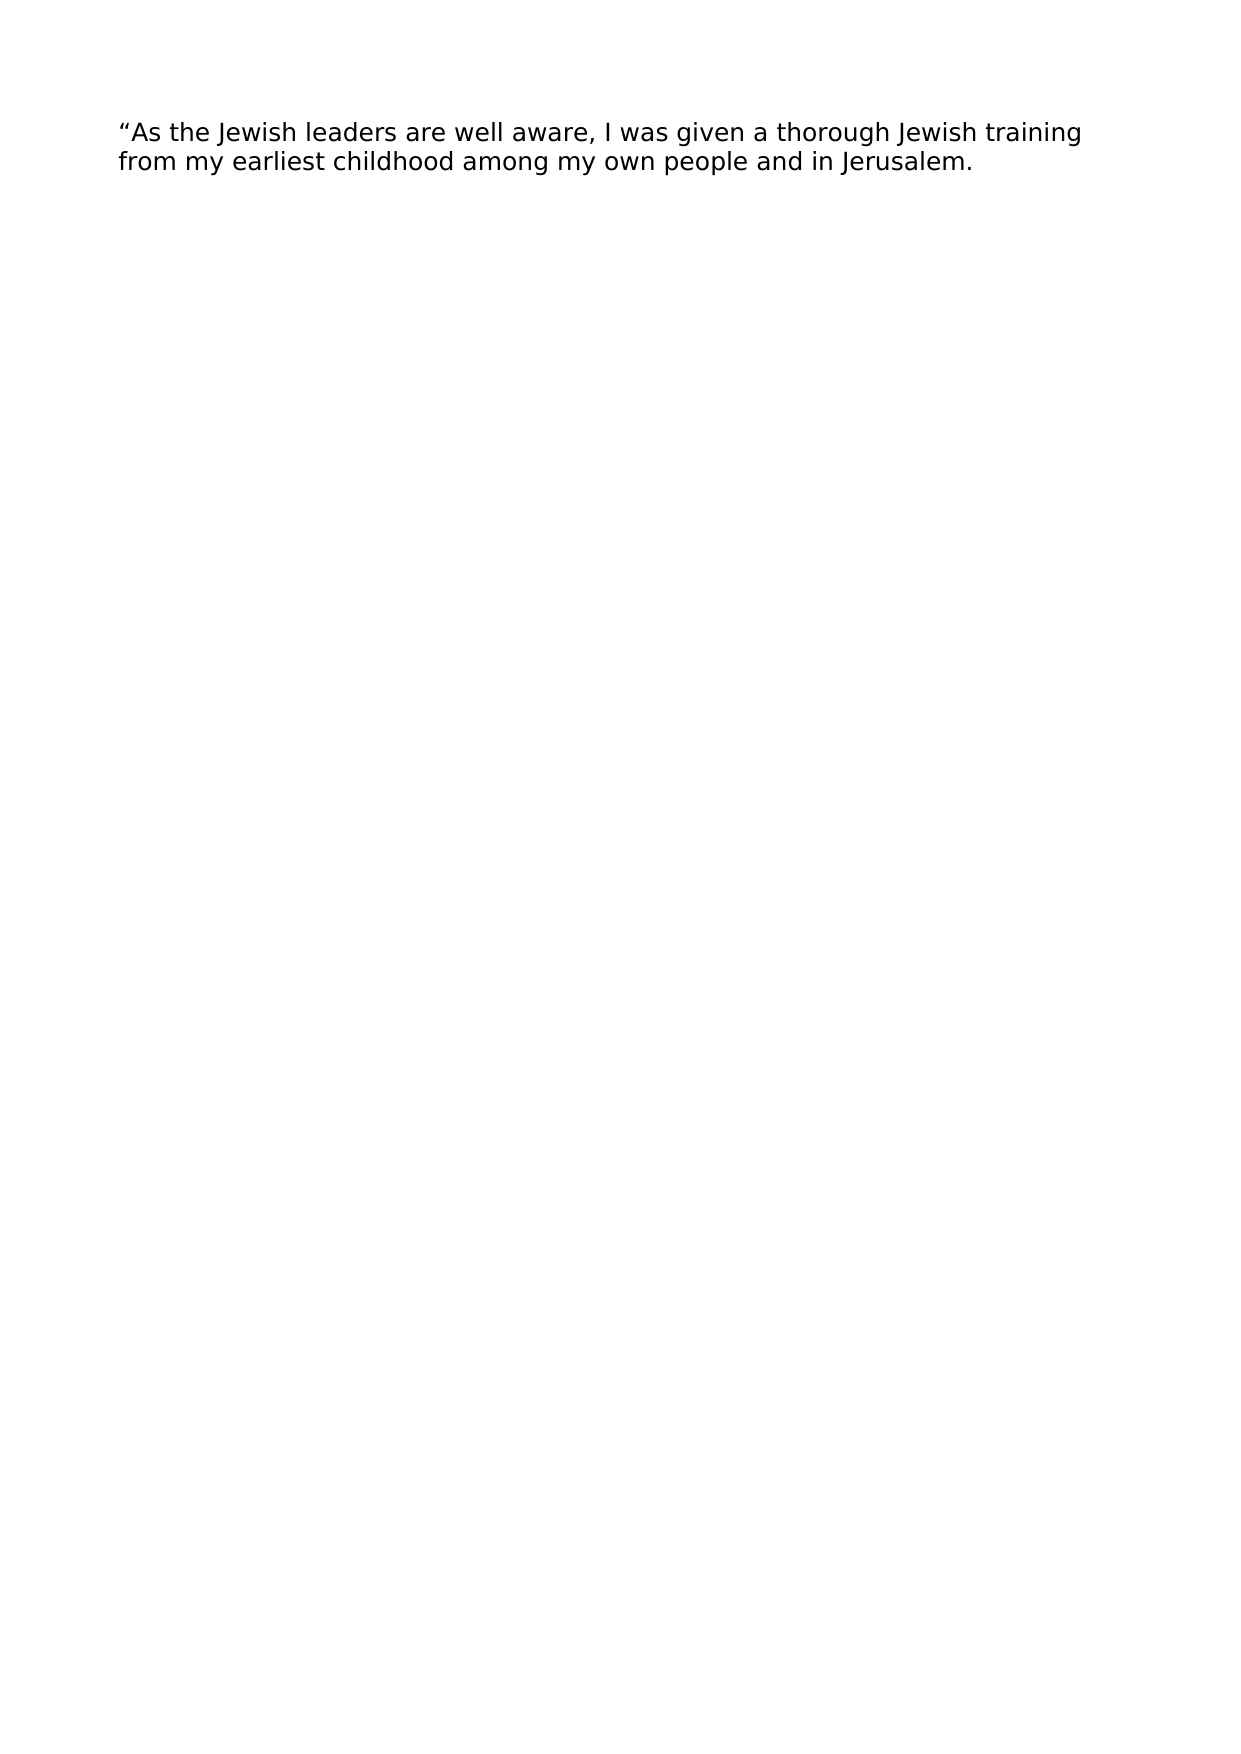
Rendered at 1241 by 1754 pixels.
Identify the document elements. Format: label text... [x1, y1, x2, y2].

text “As the Jewish leaders are well aware, I was given a thorough Jewish training from my earliest childhood among my own people and in Jerusalem. [118, 118, 1122, 176]
